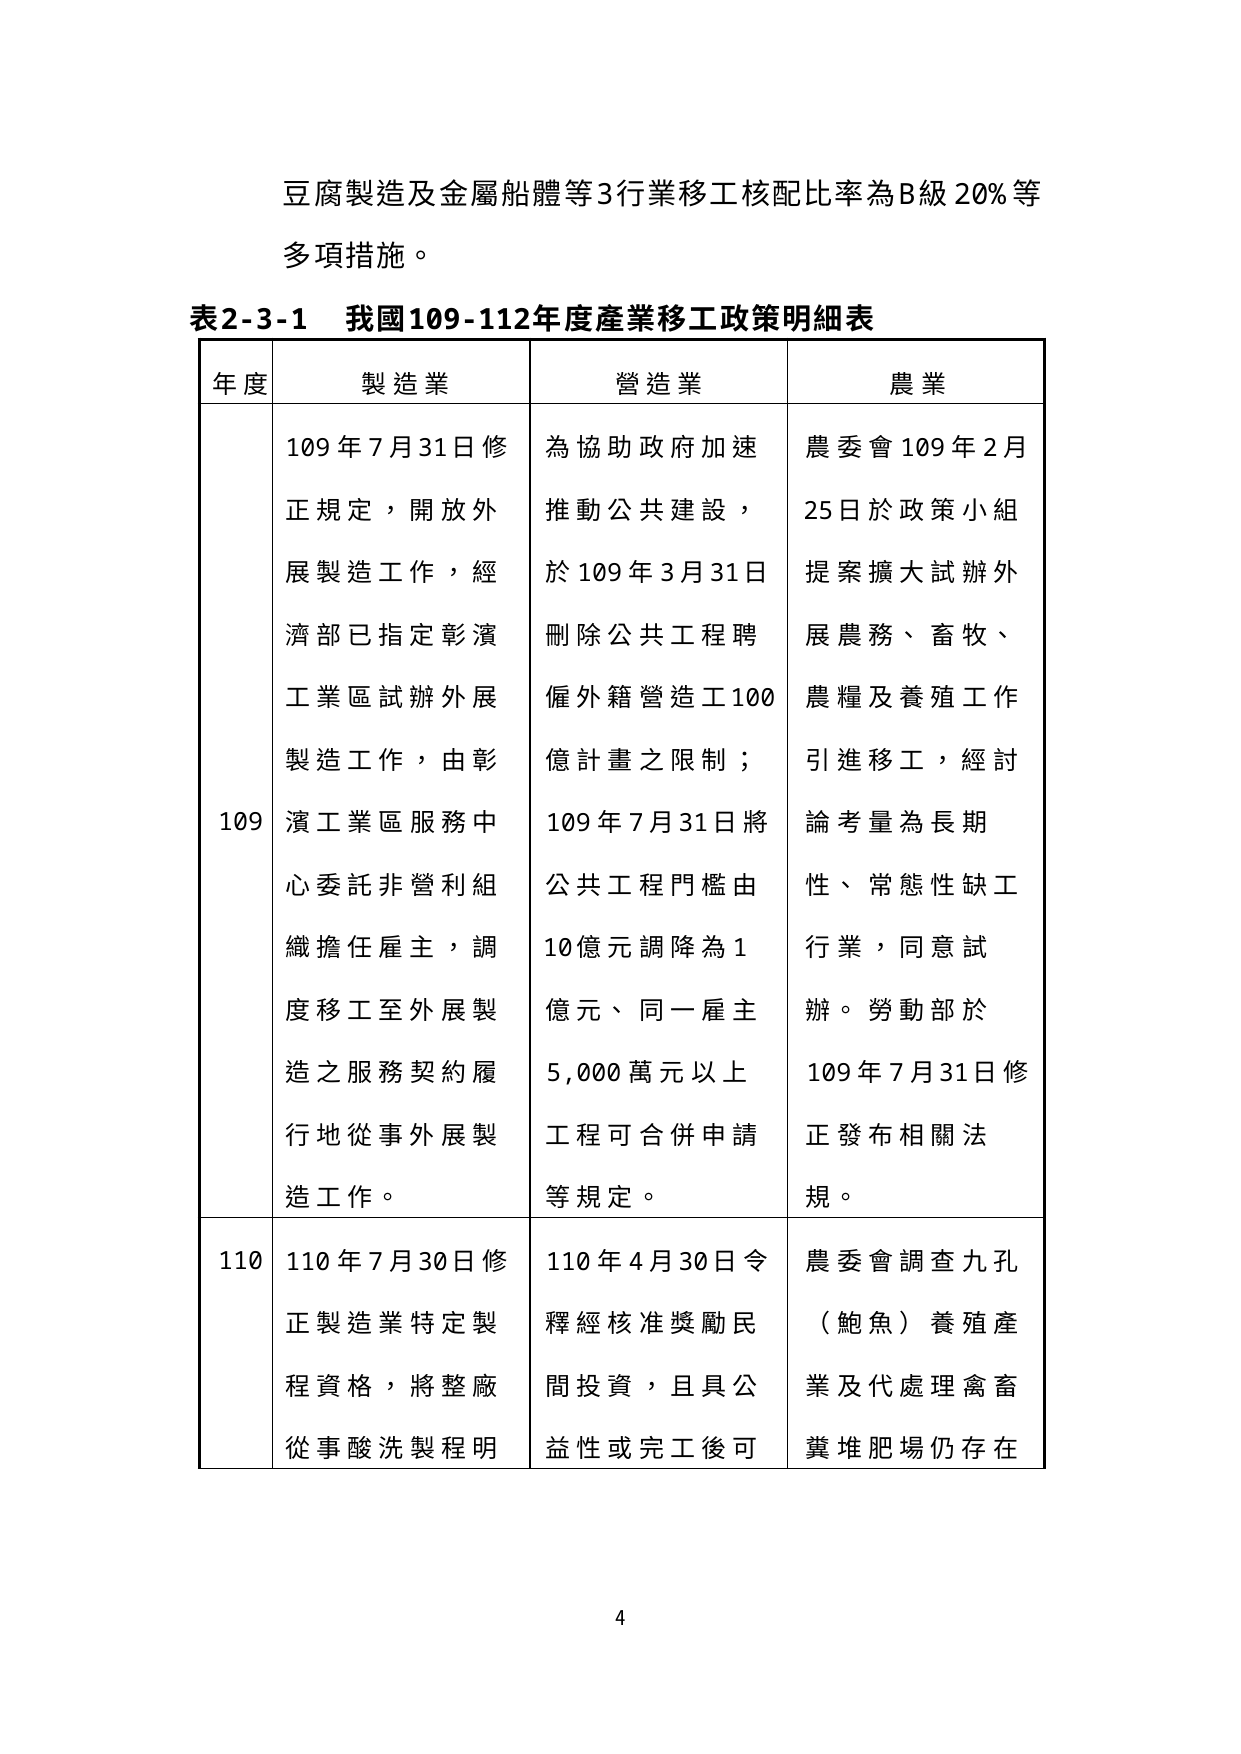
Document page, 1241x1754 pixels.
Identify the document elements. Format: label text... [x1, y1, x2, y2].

table_cell 110年4月30日令釋經核准獎勵民間投資，且具公益性或完工後可 [531, 1218, 787, 1468]
table_cell 農委會調查九孔（鮑魚）養殖產業及代處理禽畜糞堆肥場仍存在 [788, 1218, 1043, 1468]
table_cell 農委會109年2月25日於政策小組提案擴大試辦外展農務、畜牧、農糧及養殖工作引進移工，經討論考量為長期性、常態性缺工行業，同意試辦。勞動部於109年7月31日修正發布相關法規。 [788, 404, 1043, 1217]
table_header 製造業 [273, 341, 529, 403]
table_header 農業 [788, 341, 1043, 403]
table_cell 109 [201, 404, 272, 1217]
table_cell 110 [201, 1218, 272, 1468]
text 表2-3-1 我國109-112年度產業移工政策明細表 [188, 275, 1052, 337]
table_cell 109年7月31日修正規定，開放外展製造工作，經濟部已指定彰濱工業區試辦外展製造工作，由彰濱工業區服務中心委託非營利組織擔任雇主，調度移工至外展製造之服務契約履行地從事外展製造工作。 [273, 404, 529, 1217]
table_cell 為協助政府加速推動公共建設，於109年3月31日刪除公共工程聘僱外籍營造工100億計畫之限制；109年7月31日將公共工程門檻由10億元調降為1億元、同一雇主5,000萬元以上工程可合併申請等規定。 [531, 404, 787, 1217]
table_header 營造業 [531, 341, 787, 403]
table_cell 110年7月30日修正製造業特定製程資格，將整廠從事酸洗製程明 [273, 1218, 529, 1468]
table_header 年度 [201, 341, 272, 403]
text 為協助解決產業缺工問題，我國近3年來推動多項移工措施(詳表2-3-1)，以112年度為例，勞動部於112年5月30日修正公布雇主聘僱外國人許可及管理辦法多項條文，調整聘僱移工資格，包括調高製造業水產加工、豆腐製造及金屬船體等3行業移工核配比率為B級20%等多項措施。 [276, 150, 1052, 275]
